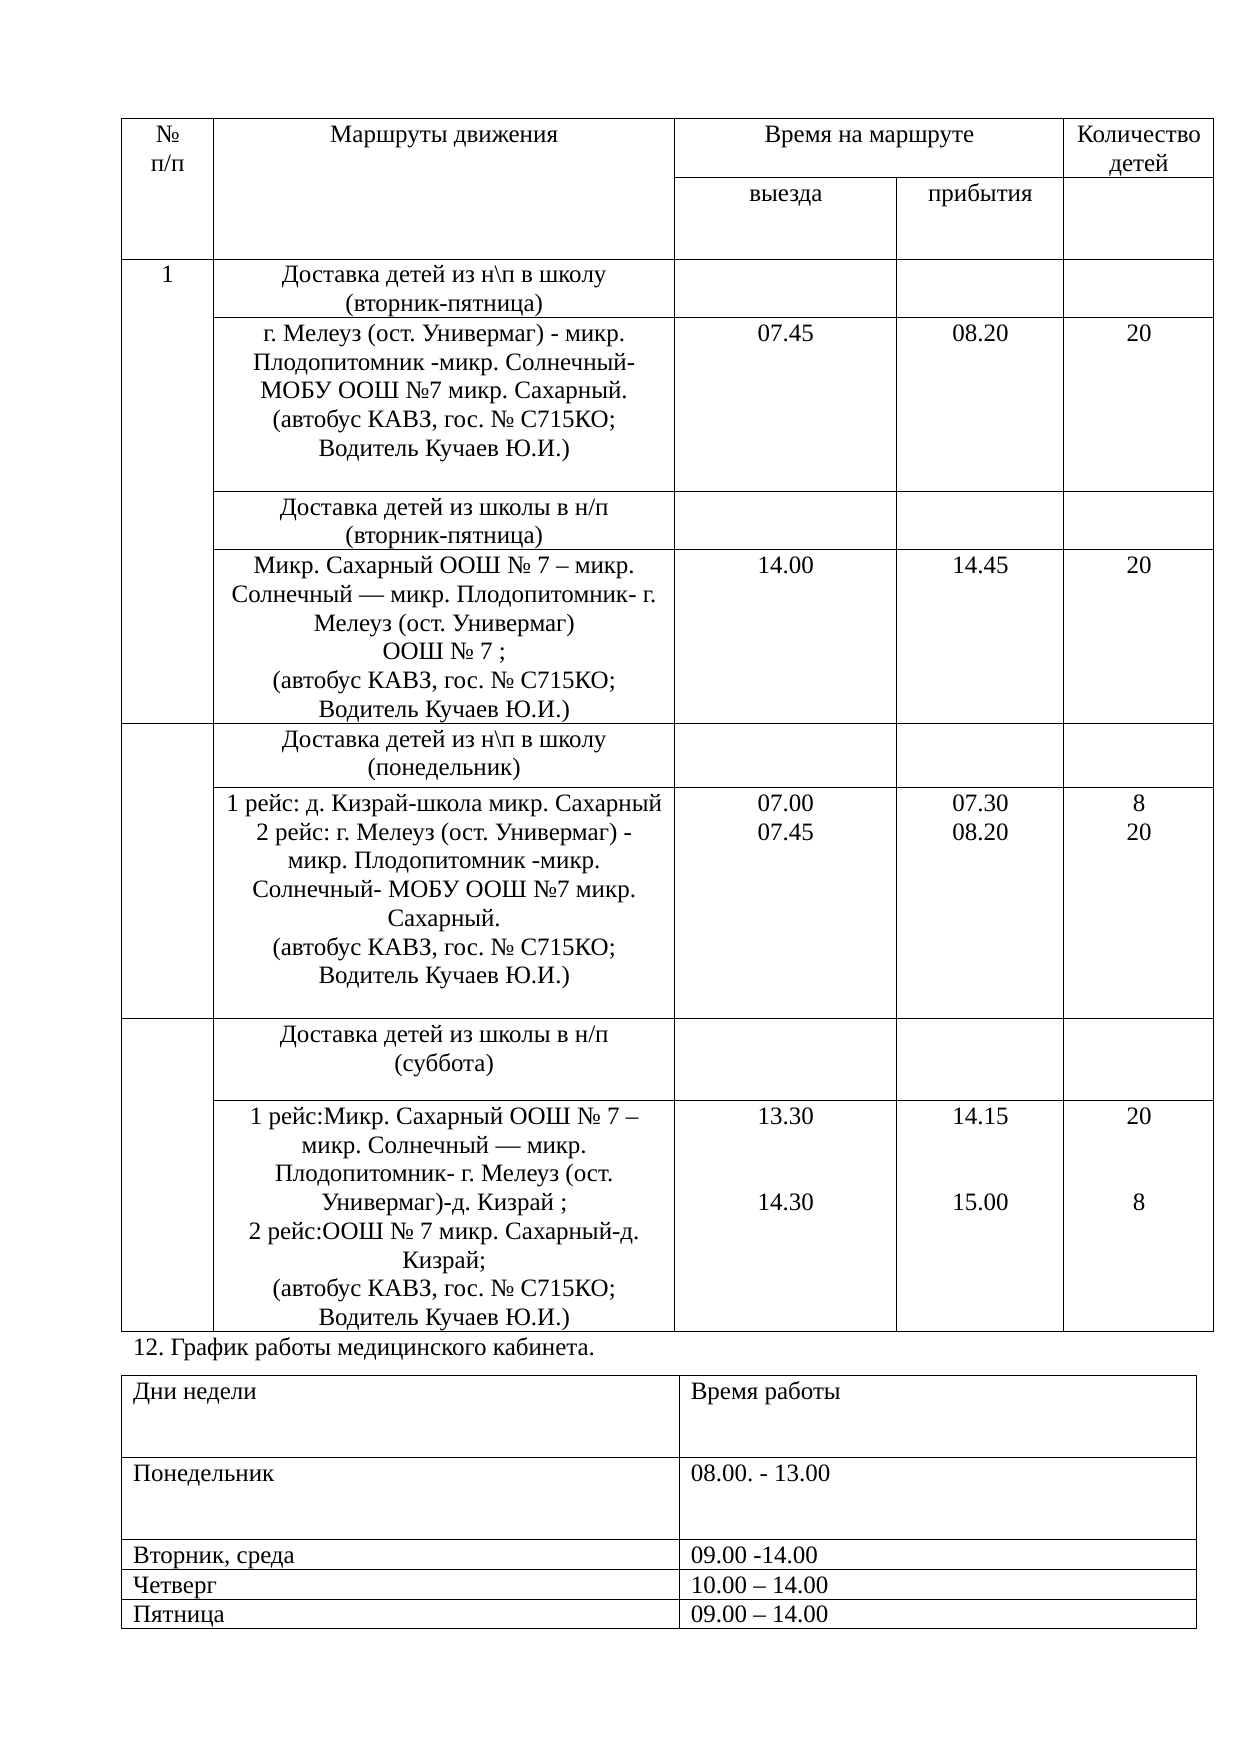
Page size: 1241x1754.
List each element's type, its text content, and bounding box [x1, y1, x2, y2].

table_cell [1064, 1019, 1213, 1100]
table_cell 20 [1064, 318, 1213, 491]
table_cell [675, 1019, 896, 1100]
table_cell 14.15 15.00 [897, 1101, 1063, 1331]
table_cell [1064, 260, 1213, 317]
table_header Время на маршруте [675, 119, 1063, 177]
table_cell [897, 492, 1063, 549]
table_cell [1064, 492, 1213, 549]
table_cell Четверг [122, 1570, 679, 1598]
table_cell 14.45 [897, 550, 1063, 723]
table_cell [897, 1019, 1063, 1100]
table_cell 8 20 [1064, 788, 1213, 1018]
table_header Количество детей [1064, 119, 1213, 177]
table_cell Доставка детей из н\п в школу (вторник-пятница) [214, 260, 674, 317]
table_cell Пятница [122, 1600, 679, 1628]
table_cell Понедельник [122, 1458, 679, 1539]
table_cell 1 [122, 260, 213, 723]
table_cell 1 рейс: д. Кизрай-школа микр. Сахарный 2 рейс: г. Мелеуз (ост. Универмаг) - микр. Плодопитомник -микр. Солнечный- МОБУ ООШ №7 микр. Сахарный. (автобус КАВЗ, гос. № С715КО; Водитель Кучаев Ю.И.) [214, 788, 674, 1018]
table_cell [675, 492, 896, 549]
table_cell 20 8 [1064, 1101, 1213, 1331]
table_cell [1064, 724, 1213, 787]
table_cell [122, 724, 213, 1018]
table_cell 14.00 [675, 550, 896, 723]
table_cell Доставка детей из школы в н/п (вторник-пятница) [214, 492, 674, 549]
table_header Маршруты движения [214, 119, 674, 258]
table_cell [122, 1019, 213, 1331]
table_cell Микр. Сахарный ООШ № 7 – микр. Солнечный — микр. Плодопитомник- г. Мелеуз (ост. Универмаг) ООШ № 7 ; (автобус КАВЗ, гос. № С715КО; Водитель Кучаев Ю.И.) [214, 550, 674, 723]
table_cell [675, 260, 896, 317]
table_cell 1 рейс:Микр. Сахарный ООШ № 7 – микр. Солнечный — микр. Плодопитомник- г. Мелеуз (ост. Универмаг)-д. Кизрай ; 2 рейс:ООШ № 7 микр. Сахарный-д. Кизрай; (автобус КАВЗ, гос. № С715КО; Водитель Кучаев Ю.И.) [214, 1101, 674, 1331]
table_cell г. Мелеуз (ост. Универмаг) - микр. Плодопитомник -микр. Солнечный- МОБУ ООШ №7 микр. Сахарный. (автобус КАВЗ, гос. № С715КО; Водитель Кучаев Ю.И.) [214, 318, 674, 491]
table_cell 20 [1064, 550, 1213, 723]
table_cell Доставка детей из н\п в школу (понедельник) [214, 724, 674, 787]
table_cell 13.30 14.30 [675, 1101, 896, 1331]
table_cell Вторник, среда [122, 1540, 679, 1569]
table_cell Доставка детей из школы в н/п (суббота) [214, 1019, 674, 1100]
table_cell [897, 724, 1063, 787]
table_cell [675, 724, 896, 787]
table_cell 08.20 [897, 318, 1063, 491]
table_cell 08.00. - 13.00 [680, 1458, 1196, 1539]
table_cell [1064, 178, 1213, 258]
text 12. График работы медицинского кабинета. [133, 1332, 1152, 1361]
table_cell прибытия [897, 178, 1063, 258]
table_cell 09.00 – 14.00 [680, 1600, 1196, 1628]
table_cell 09.00 -14.00 [680, 1540, 1196, 1569]
table_cell выезда [675, 178, 896, 258]
table_cell 07.30 08.20 [897, 788, 1063, 1018]
table_cell 10.00 – 14.00 [680, 1570, 1196, 1598]
table_cell [897, 260, 1063, 317]
table_header Время работы [680, 1376, 1196, 1457]
table_cell 07.45 [675, 318, 896, 491]
table_cell 07.00 07.45 [675, 788, 896, 1018]
table_header Дни недели [122, 1376, 679, 1457]
table_header № п/п [122, 119, 213, 258]
